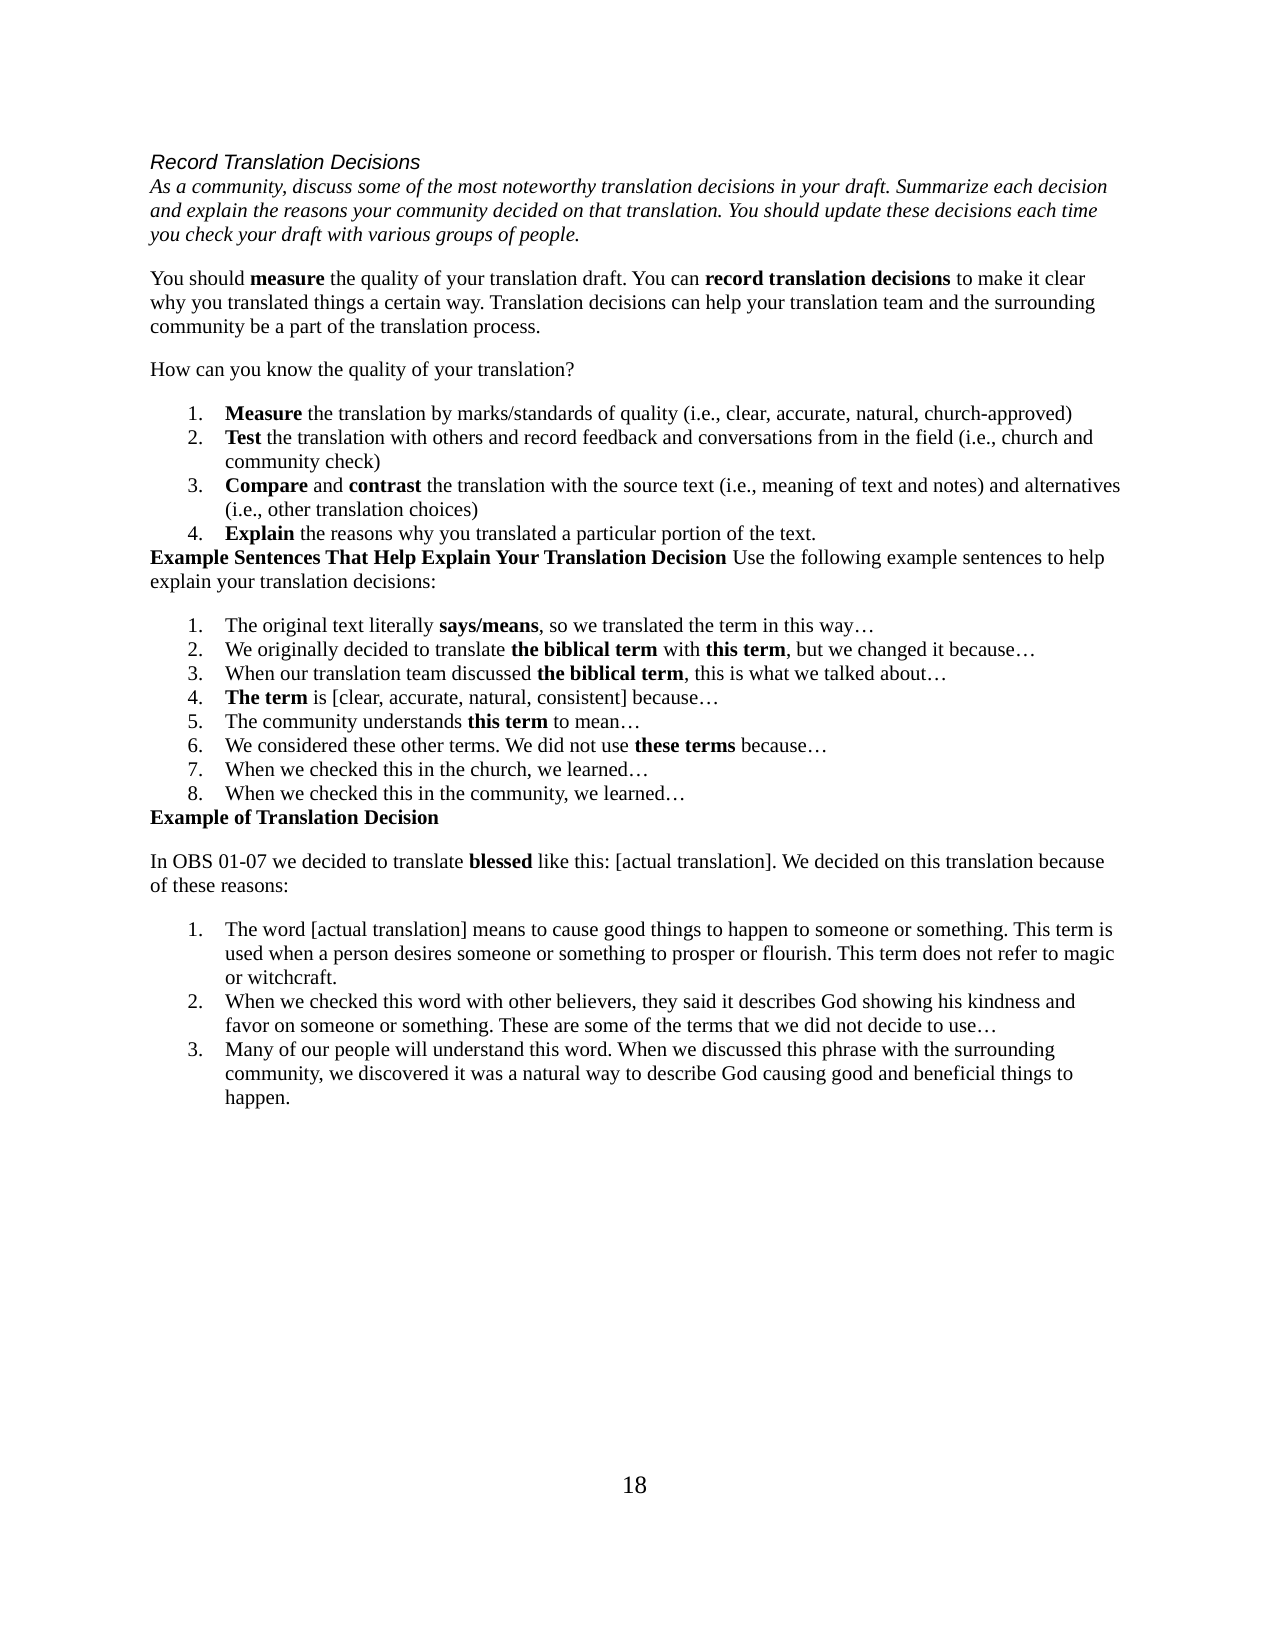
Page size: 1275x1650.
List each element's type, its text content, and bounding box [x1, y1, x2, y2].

list The community understands this term to mean… [187, 709, 1125, 733]
text Example Sentences That Help Explain Your Translation Decision Use the following example sentences to help explain your translation decisions: [150, 545, 1125, 593]
list When our translation team discussed the biblical term, this is what we talked about… [187, 661, 1125, 685]
text How can you know the quality of your translation? [150, 357, 1125, 381]
list When we checked this word with other believers, they said it describes God showing his kindness and favor on someone or something. These are some of the terms that we did not decide to use… [187, 989, 1125, 1037]
text You should measure the quality of your translation draft. You can record translation decisions to make it clear why you translated things a certain way. Translation decisions can help your translation team and the surrounding community be a part of the translation process. [150, 266, 1125, 338]
list The word [actual translation] means to cause good things to happen to someone or something. This term is used when a person desires someone or something to prosper or flourish. This term does not refer to magic or witchcraft. [187, 916, 1125, 989]
subtitle Record Translation Decisions [150, 150, 1125, 174]
list Many of our people will understand this word. When we discussed this phrase with the surrounding community, we discovered it was a natural way to describe God causing good and beneficial things to happen. [187, 1037, 1125, 1109]
list Explain the reasons why you translated a particular portion of the text. [187, 521, 1125, 545]
text As a community, discuss some of the most noteworthy translation decisions in your draft. Summarize each decision and explain the reasons your community decided on that translation. You should update these decisions each time you check your draft with various groups of people. [150, 174, 1125, 246]
text Example of Translation Decision [150, 805, 1125, 829]
list When we checked this in the community, we learned… [187, 781, 1125, 805]
list Test the translation with others and record feedback and conversations from in the field (i.e., church and community check) [187, 425, 1125, 473]
list Measure the translation by marks/standards of quality (i.e., clear, accurate, natural, church-approved) [187, 401, 1125, 425]
list We originally decided to translate the biblical term with this term, but we changed it because… [187, 637, 1125, 661]
text In OBS 01-07 we decided to translate blessed like this: [actual translation]. We decided on this translation because of these reasons: [150, 849, 1125, 897]
list When we checked this in the church, we learned… [187, 757, 1125, 781]
list The term is [clear, accurate, natural, consistent] because… [187, 685, 1125, 709]
list We considered these other terms. We did not use these terms because… [187, 733, 1125, 757]
list Compare and contrast the translation with the source text (i.e., meaning of text and notes) and alternatives (i.e., other translation choices) [187, 473, 1125, 521]
list The original text literally says/means, so we translated the term in this way… [187, 613, 1125, 637]
